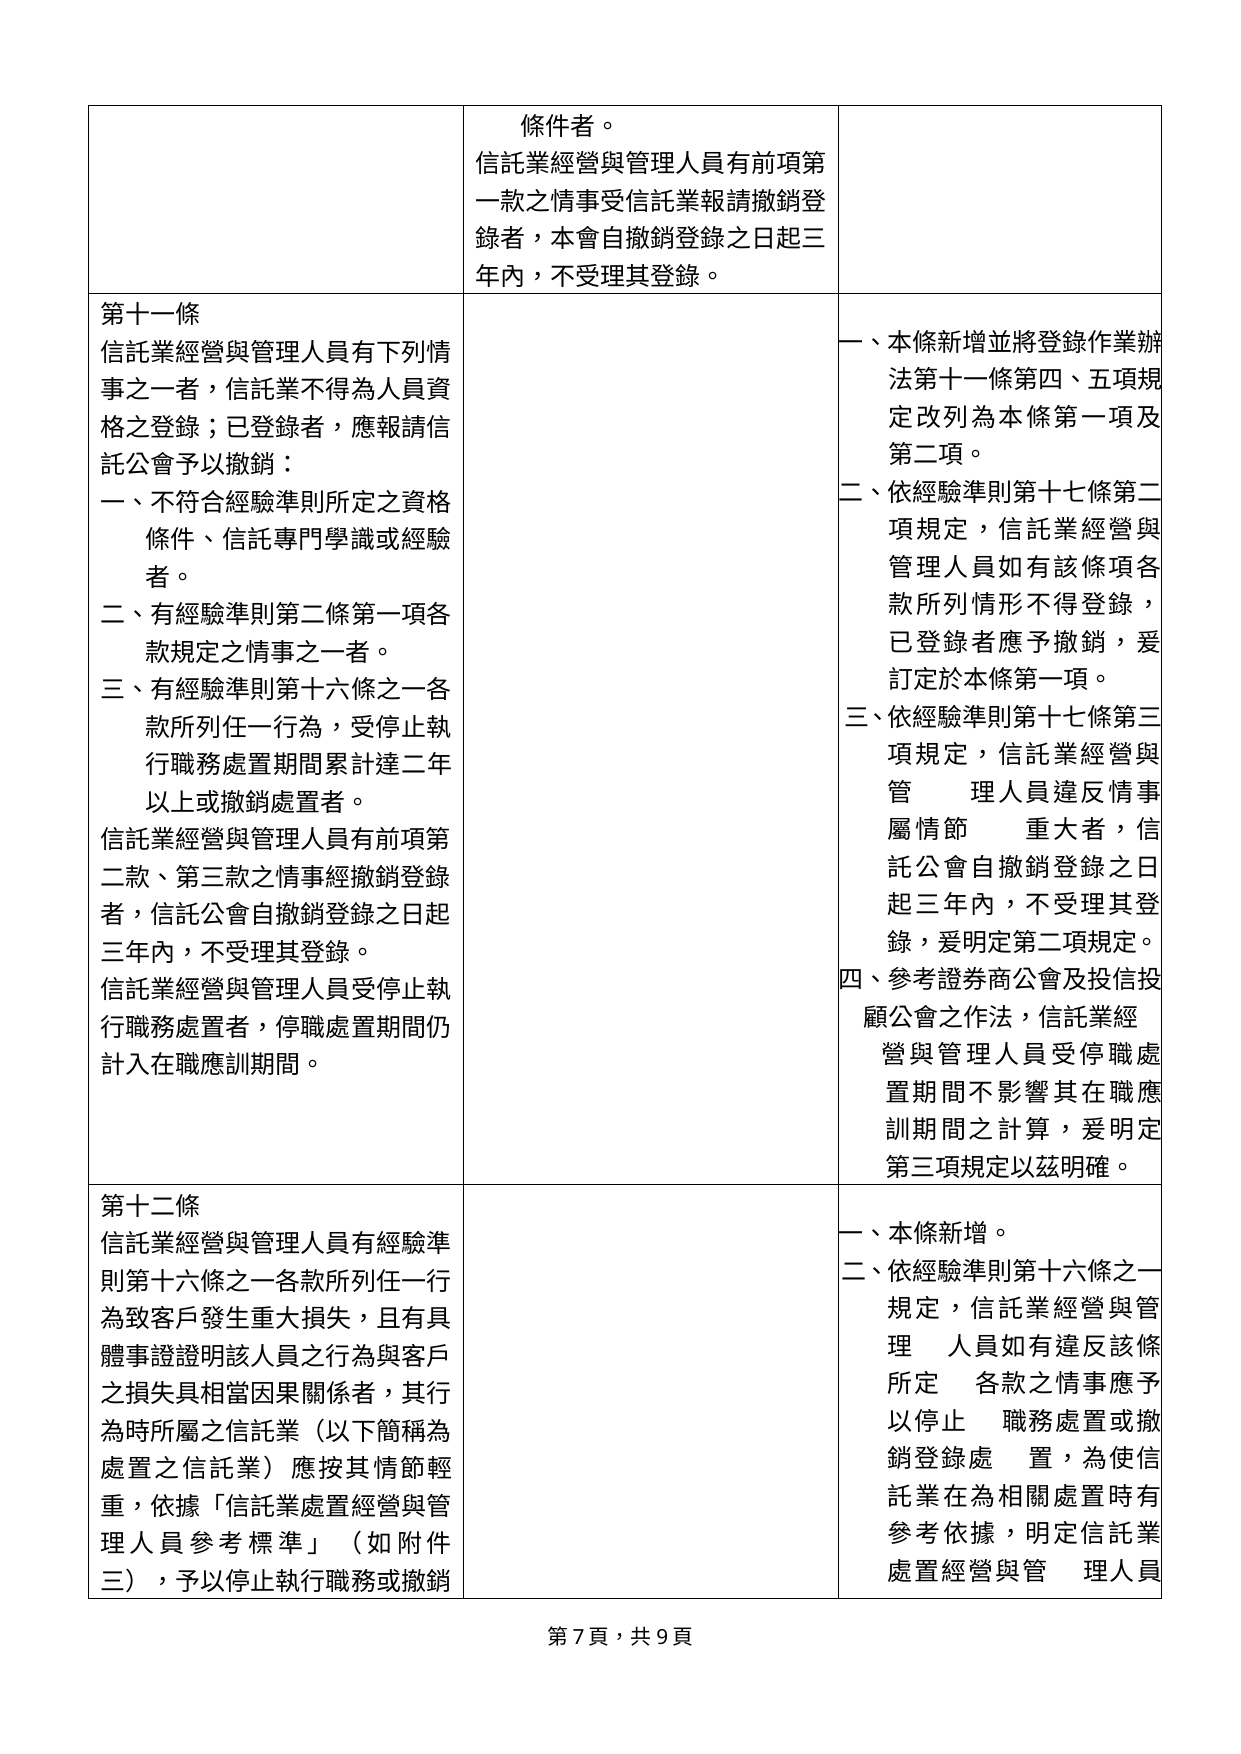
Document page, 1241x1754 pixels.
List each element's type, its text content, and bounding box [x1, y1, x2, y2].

table_cell 第十一條 信託業經營與管理人員有下列情事之一者，信託業不得為人員資格之登錄；已登錄者，應報請信託公會予以撤銷： 一、不符合經驗準則所定之資格條件、信託專門學識或經驗者。 二、有經驗準則第二條第一項各款規定之情事之一者。 三、有經驗準則第十六條之一各款所列任一行為，受停止執行職務處置期間累計達二年以上或撤銷處置者。 信託業經營與管理人員有前項第 二款、第三款之情事經撤銷登錄 者，信託公會自撤銷登錄之日起 三年內，不受理其登錄。 信託業經營與管理人員受停止執行職務處置者，停職處置期間仍計入在職應訓期間。 [89, 294, 463, 1184]
table_cell 條件者。 信託業經營與管理人員有前項第一款之情事受信託業報請撤銷登錄者，本會自撤銷登錄之日起三年內，不受理其登錄。 [464, 106, 838, 293]
table_cell [464, 294, 838, 1184]
table_cell [464, 1185, 838, 1598]
table_cell 一、本條新增並將登錄作業辦法第十一條第四、五項規定改列為本條第一項及第二項。 二、依經驗準則第十七條第二項規定，信託業經營與管理人員如有該條項各款所列情形不得登錄，已登錄者應予撤銷，爰訂定於本條第一項。 三、依經驗準則第十七條第三項規定，信託業經營與管 理人員違反情事屬情節 重大者，信託公會自撤銷登錄之日起三年內，不受理其登錄，爰明定第二項規定。 四、參考證券商公會及投信投 顧公會之作法，信託業經 營與管理人員受停職處 置期間不影響其在職應 訓期間之計算，爰明定 第三項規定以茲明確。 [839, 294, 1161, 1184]
table_cell 一、本條新增。 二、依經驗準則第十六條之一規定，信託業經營與管理 人員如有違反該條所定 各款之情事應予以停止 職務處置或撤銷登錄處 置，為使信託業在為相關處置時有參考依據，明定信託業處置經營與管 理人員 [839, 1185, 1161, 1598]
table_cell [89, 106, 463, 293]
table_cell [839, 106, 1161, 293]
table_cell 第十二條 信託業經營與管理人員有經驗準則第十六條之一各款所列任一行為致客戶發生重大損失，且有具體事證證明該人員之行為與客戶之損失具相當因果關係者，其行為時所屬之信託業（以下簡稱為處置之信託業）應按其情節輕重，依據「信託業處置經營與管理人員參考標準」（如附件三），予以停止執行職務或撤銷 [89, 1185, 463, 1598]
